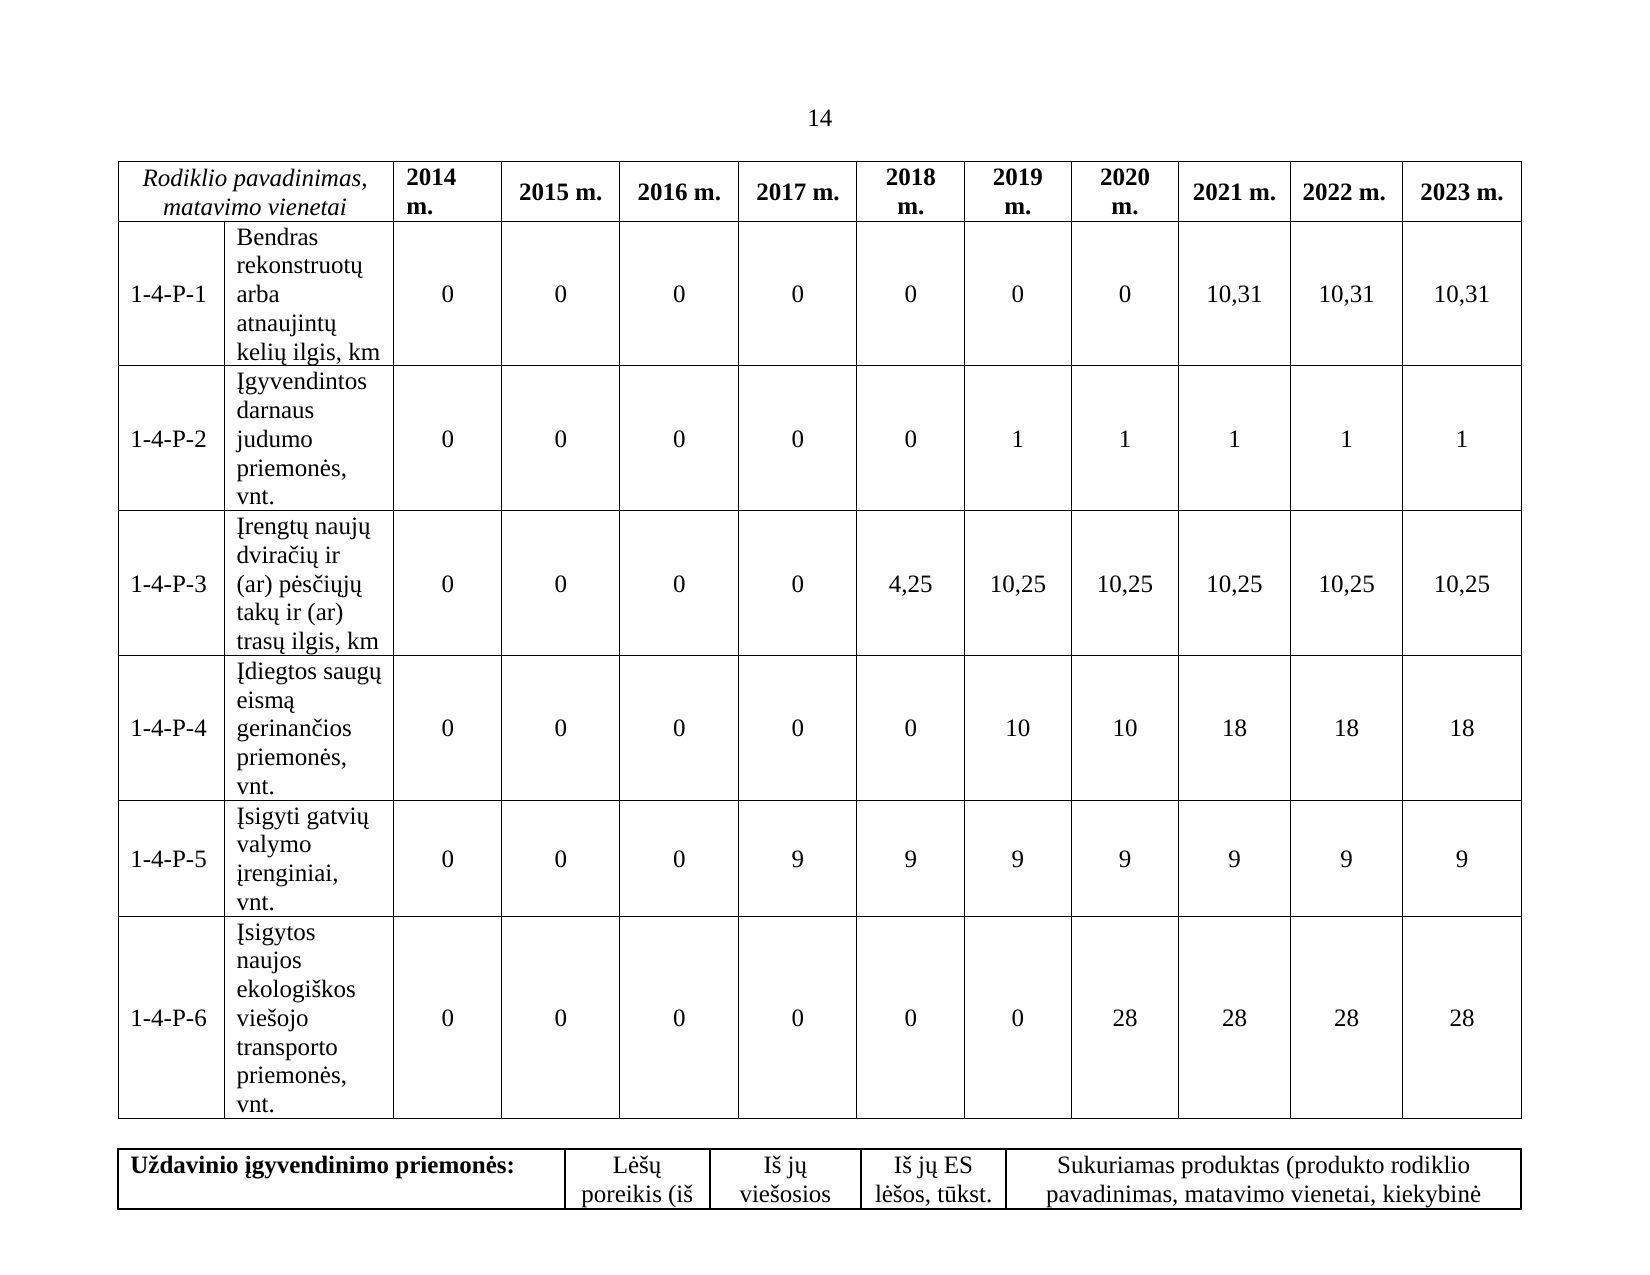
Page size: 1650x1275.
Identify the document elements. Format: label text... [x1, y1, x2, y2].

table_cell 2023 m. [1403, 162, 1521, 221]
table_cell 1 [965, 366, 1071, 510]
table_cell Įsigyti gatvių valymo įrenginiai, vnt. [225, 801, 393, 916]
table_cell 0 [620, 366, 738, 510]
table_cell Įrengtų naujų dviračių ir (ar) pėsčiųjų takų ir (ar) trasų ilgis, km [225, 511, 393, 655]
table_cell Įsigytos naujos ekologiškos viešojo transporto priemonės, vnt. [225, 917, 393, 1118]
table_cell 10 [1072, 656, 1178, 800]
table_cell 1 [1403, 366, 1521, 510]
table_cell 2017 m. [739, 162, 856, 221]
table_header Uždavinio įgyvendinimo priemonės: [119, 1150, 564, 1207]
table_cell 9 [965, 801, 1071, 916]
table_cell 0 [394, 511, 501, 655]
table_cell 10,25 [1403, 511, 1521, 655]
table_cell 9 [1072, 801, 1178, 916]
table_cell 0 [857, 222, 964, 365]
table_cell 2021 m. [1179, 162, 1290, 221]
table_cell 2016 m. [620, 162, 738, 221]
table_header Iš jų ES lėšos, tūkst. [862, 1150, 1005, 1207]
table_cell 10,25 [1072, 511, 1178, 655]
table_cell 9 [1291, 801, 1402, 916]
table_cell 0 [1072, 222, 1178, 365]
table_cell 10,31 [1291, 222, 1402, 365]
table_cell 0 [620, 222, 738, 365]
table_cell 4,25 [857, 511, 964, 655]
table_cell 10,25 [1179, 511, 1290, 655]
table_cell 0 [739, 656, 856, 800]
table_cell 1 [1072, 366, 1178, 510]
table_cell 2018 m. [857, 162, 964, 221]
table_header Sukuriamas produktas (produkto rodiklio pavadinimas, matavimo vienetai, kiekybinė [1007, 1150, 1520, 1207]
table_cell 0 [502, 656, 619, 800]
table_cell Įgyvendintos darnaus judumo priemonės, vnt. [225, 366, 393, 510]
table_cell 0 [394, 366, 501, 510]
table_cell 2022 m. [1291, 162, 1402, 221]
table_cell 1-4-P-5 [119, 801, 224, 916]
table_cell 0 [502, 801, 619, 916]
table_cell 10,31 [1179, 222, 1290, 365]
table_cell 1-4-P-3 [119, 511, 224, 655]
table_cell 0 [857, 656, 964, 800]
table_cell 9 [1403, 801, 1521, 916]
table_cell 18 [1179, 656, 1290, 800]
table_cell 2014 m. [394, 162, 501, 221]
table_cell 28 [1403, 917, 1521, 1118]
table_cell 10 [965, 656, 1071, 800]
table_header Lėšų poreikis (iš [566, 1150, 709, 1207]
table_cell 1-4-P-1 [119, 222, 224, 365]
table_cell 1-4-P-2 [119, 366, 224, 510]
table_cell 2020 m. [1072, 162, 1178, 221]
table_cell 2015 m. [502, 162, 619, 221]
table_cell 18 [1291, 656, 1402, 800]
table_cell Bendras rekonstruotų arba atnaujintų kelių ilgis, km [225, 222, 393, 365]
table_cell 2019 m. [965, 162, 1071, 221]
table_cell 0 [394, 656, 501, 800]
table_cell Rodiklio pavadinimas, matavimo vienetai [119, 162, 393, 221]
table_cell 0 [394, 222, 501, 365]
table_cell 0 [965, 917, 1071, 1118]
table_cell 9 [1179, 801, 1290, 916]
table_header Iš jų viešosios [711, 1150, 860, 1207]
table_cell 0 [502, 511, 619, 655]
table_cell 1 [1291, 366, 1402, 510]
table_cell 0 [394, 801, 501, 916]
table_cell 10,25 [965, 511, 1071, 655]
table_cell 0 [620, 917, 738, 1118]
table_cell 0 [965, 222, 1071, 365]
table_cell 0 [857, 366, 964, 510]
table_cell 0 [620, 511, 738, 655]
table_cell Įdiegtos saugų eismą gerinančios priemonės, vnt. [225, 656, 393, 800]
table_cell 10,25 [1291, 511, 1402, 655]
table_cell 0 [502, 917, 619, 1118]
table_cell 0 [739, 917, 856, 1118]
table_cell 0 [502, 366, 619, 510]
table_cell 28 [1072, 917, 1178, 1118]
table_cell 0 [857, 917, 964, 1118]
table_cell 9 [739, 801, 856, 916]
table_cell 28 [1291, 917, 1402, 1118]
table_cell 0 [502, 222, 619, 365]
table_cell 0 [394, 917, 501, 1118]
table_cell 0 [620, 656, 738, 800]
table_cell 0 [739, 511, 856, 655]
table_cell 0 [739, 366, 856, 510]
table_cell 0 [620, 801, 738, 916]
table_cell 1-4-P-4 [119, 656, 224, 800]
table_cell 9 [857, 801, 964, 916]
table_cell 18 [1403, 656, 1521, 800]
table_cell 1-4-P-6 [119, 917, 224, 1118]
table_cell 0 [739, 222, 856, 365]
table_cell 10,31 [1403, 222, 1521, 365]
table_cell 28 [1179, 917, 1290, 1118]
table_cell 1 [1179, 366, 1290, 510]
